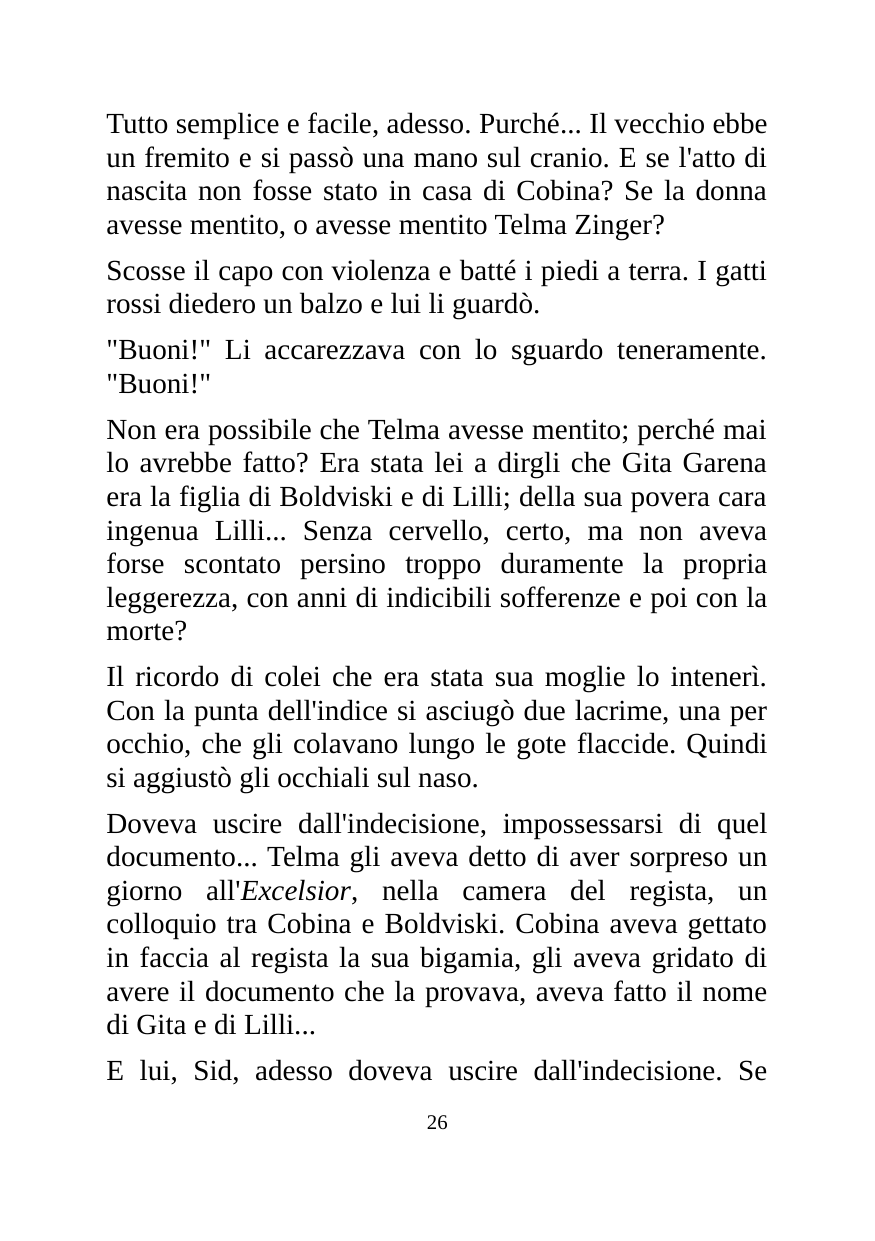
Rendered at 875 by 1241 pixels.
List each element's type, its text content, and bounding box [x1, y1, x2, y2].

text Doveva uscire dall'indecisione, impossessarsi di quel documento... Telma gli aveva detto di aver sorpreso un giorno all'Excelsior, nella camera del regista, un colloquio tra Cobina e Boldviski. Cobina aveva gettato in faccia al regista la sua bigamia, gli aveva gridato di avere il documento che la provava, aveva fatto il nome di Gita e di Lilli... [106, 806, 768, 1041]
text Non era possibile che Telma avesse mentito; perché mai lo avrebbe fatto? Era stata lei a dirgli che Gita Garena era la figlia di Boldviski e di Lilli; della sua povera cara ingenua Lilli... Senza cervello, certo, ma non aveva forse scontato persino troppo duramente la propria leggerezza, con anni di indicibili sofferenze e poi con la morte? [106, 412, 768, 647]
text E lui, Sid, adesso doveva uscire dall'indecisione. Se [106, 1053, 768, 1087]
text Tutto semplice e facile, adesso. Purché... Il vecchio ebbe un fremito e si passò una mano sul cranio. E se l'atto di nascita non fosse stato in casa di Cobina? Se la donna avesse mentito, o avesse mentito Telma Zinger? [106, 106, 768, 240]
text Il ricordo di colei che era stata sua moglie lo intenerì. Con la punta dell'indice si asciugò due lacrime, una per occhio, che gli colavano lungo le gote flaccide. Quindi si aggiustò gli occhiali sul naso. [106, 659, 768, 793]
text Scosse il capo con violenza e batté i piedi a terra. I gatti rossi diedero un balzo e lui li guardò. [106, 253, 768, 320]
text "Buoni!" Li accarezzava con lo sguardo teneramente. "Buoni!" [106, 332, 768, 399]
